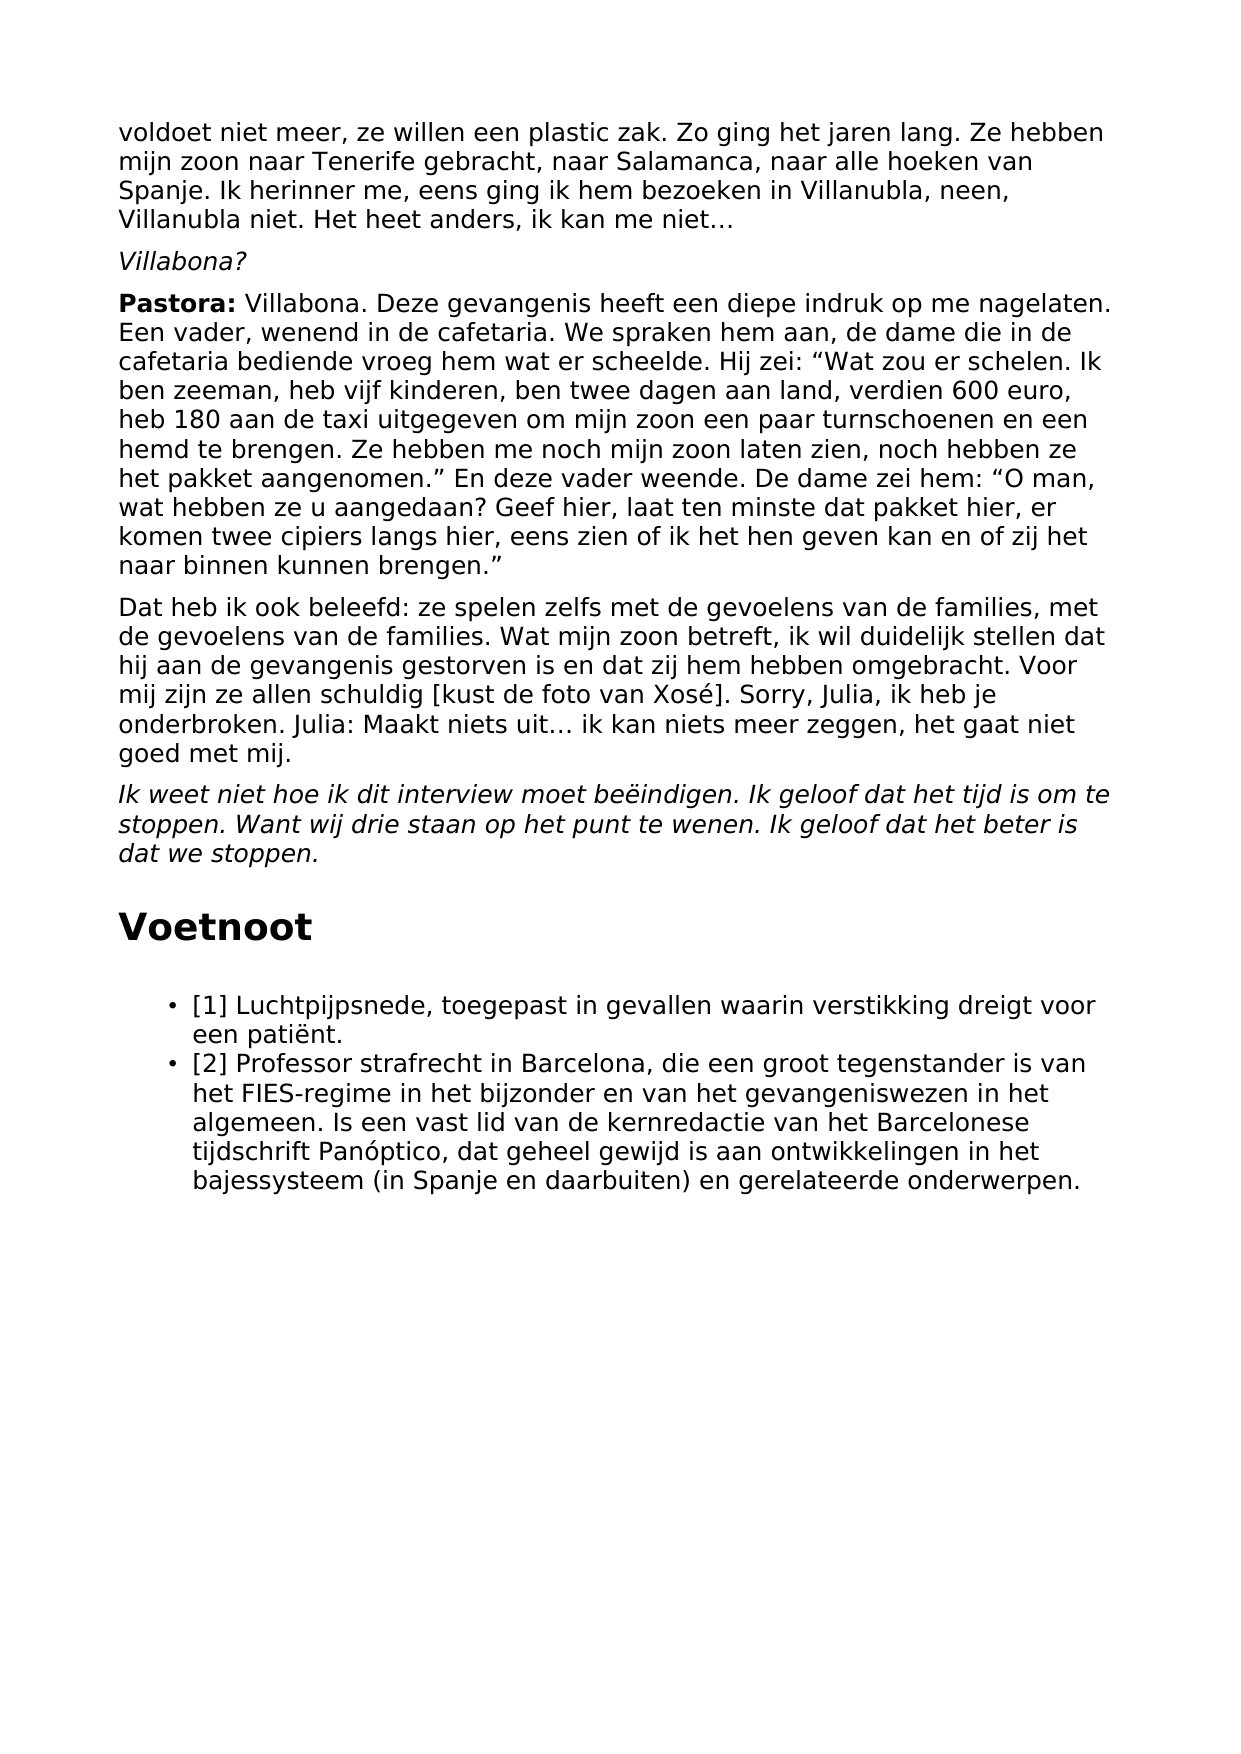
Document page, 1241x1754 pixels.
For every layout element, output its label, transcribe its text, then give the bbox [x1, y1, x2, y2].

text Pastora: Villabona. Deze gevangenis heeft een diepe indruk op me nagelaten. Een vader, wenend in de cafetaria. We spraken hem aan, de dame die in de cafetaria bediende vroeg hem wat er scheelde. Hij zei: “Wat zou er schelen. Ik ben zeeman, heb vijf kinderen, ben twee dagen aan land, verdien 600 euro, heb 180 aan de taxi uitgegeven om mijn zoon een paar turnschoenen en een hemd te brengen. Ze hebben me noch mijn zoon laten zien, noch hebben ze het pakket aangenomen.” En deze vader weende. De dame zei hem: “O man, wat hebben ze u aangedaan? Geef hier, laat ten minste dat pakket hier, er komen twee cipiers langs hier, eens zien of ik het hen geven kan en of zij het naar binnen kunnen brengen.” [118, 289, 1122, 581]
list [2] Professor strafrecht in Barcelona, die een groot tegenstander is van het FIES-regime in het bijzonder en van het gevangeniswezen in het algemeen. Is een vast lid van de kernredactie van het Barcelonese tijdschrift Panóptico, dat geheel gewijd is aan ontwikkelingen in het bajessysteem (in Spanje en daarbuiten) en gerelateerde onderwerpen. [177, 1049, 1122, 1195]
subtitle Voetnoot [118, 906, 1122, 949]
text voldoet niet meer, ze willen een plastic zak. Zo ging het jaren lang. Ze hebben mijn zoon naar Tenerife gebracht, naar Salamanca, naar alle hoeken van Spanje. Ik herinner me, eens ging ik hem bezoeken in Villanubla, neen, Villanubla niet. Het heet anders, ik kan me niet… [118, 118, 1122, 235]
list [1] Luchtpijpsnede, toegepast in gevallen waarin verstikking dreigt voor een patiënt. [177, 991, 1122, 1049]
text Dat heb ik ook beleefd: ze spelen zelfs met de gevoelens van de families, met de gevoelens van de families. Wat mijn zoon betreft, ik wil duidelijk stellen dat hij aan de gevangenis gestorven is en dat zij hem hebben omgebracht. Voor mij zijn ze allen schuldig [kust de foto van Xosé]. Sorry, Julia, ik heb je onderbroken. Julia: Maakt niets uit… ik kan niets meer zeggen, het gaat niet goed met mij. [118, 593, 1122, 768]
text Villabona? [118, 247, 1122, 276]
text Ik weet niet hoe ik dit interview moet beëindigen. Ik geloof dat het tijd is om te stoppen. Want wij drie staan op het punt te wenen. Ik geloof dat het beter is dat we stoppen. [118, 781, 1122, 868]
